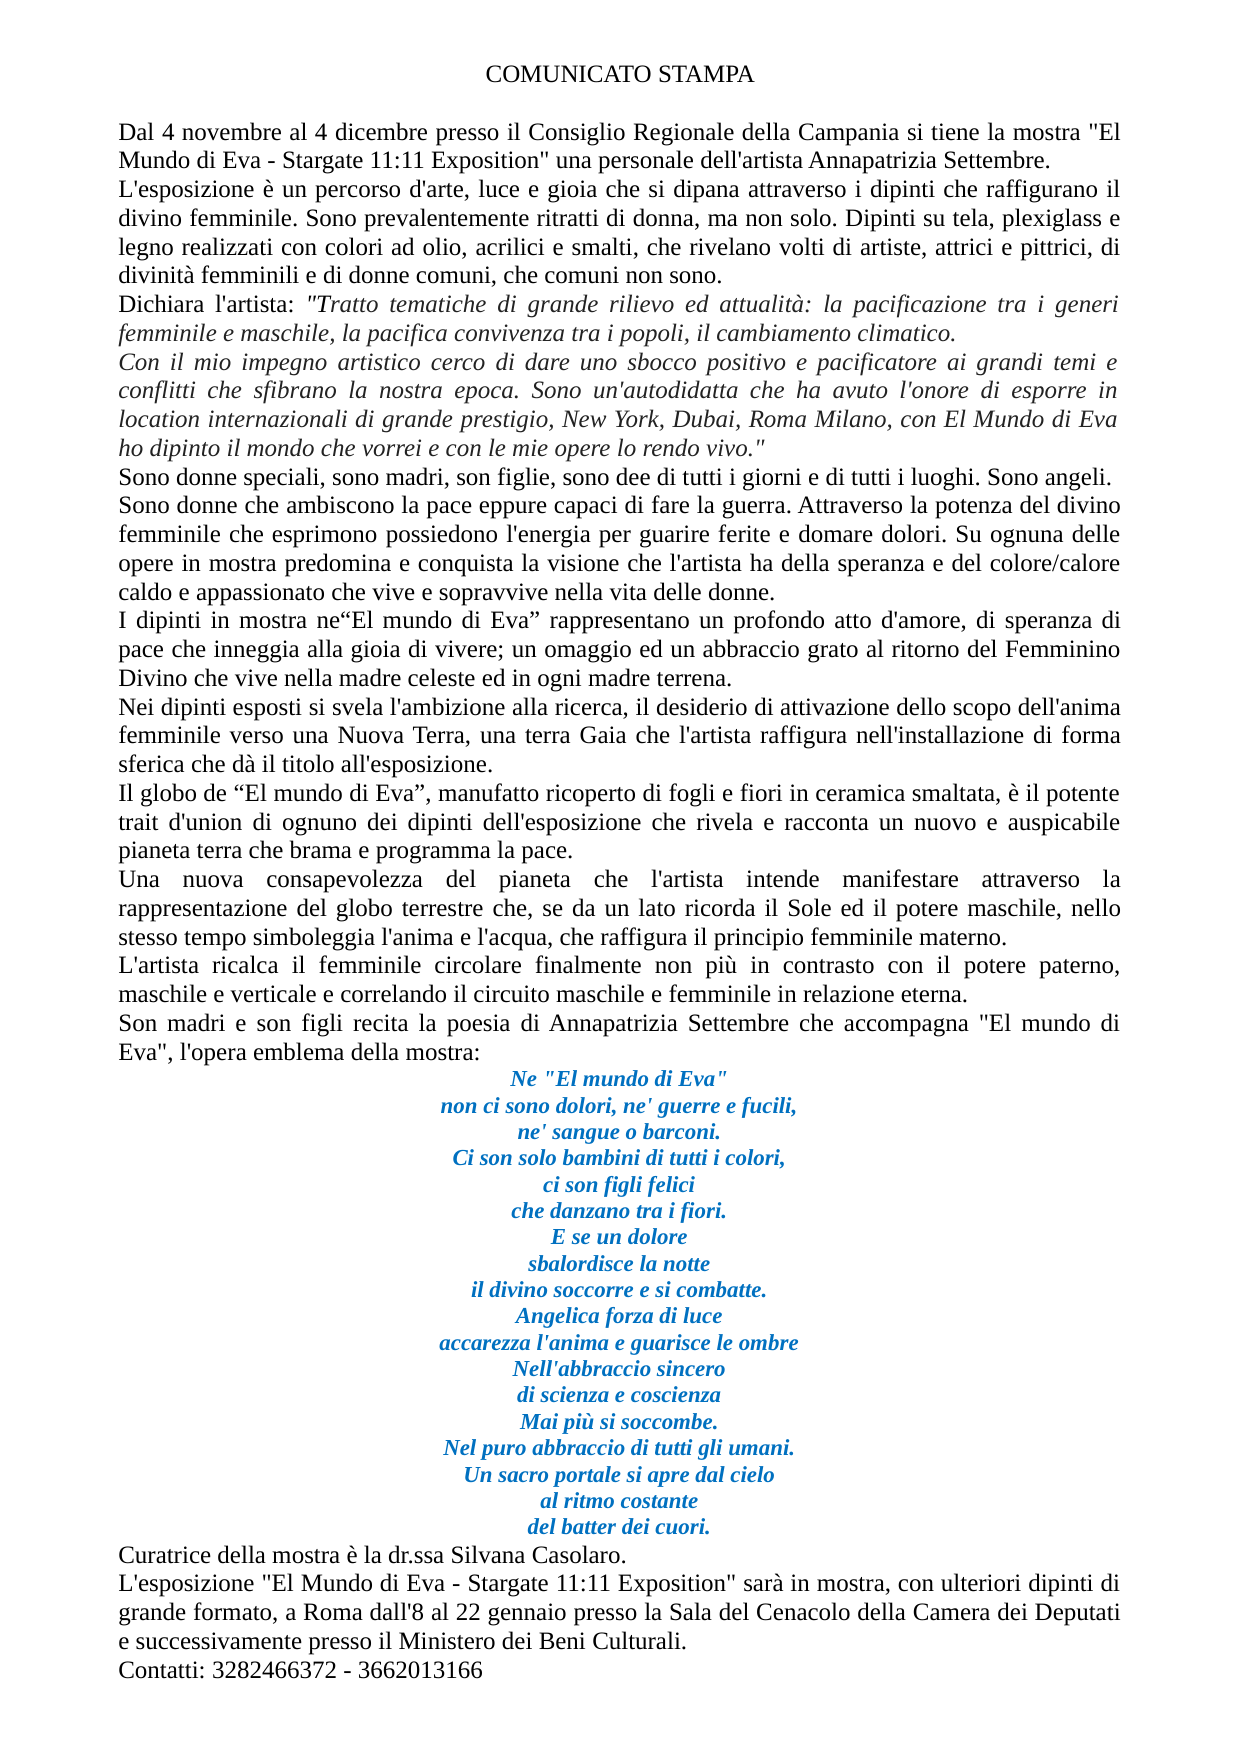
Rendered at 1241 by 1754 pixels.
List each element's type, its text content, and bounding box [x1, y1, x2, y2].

text Nei dipinti esposti si svela l'ambizione alla ricerca, il desiderio di attivazione dello scopo dell'anima femminile verso una Nuova Terra, una terra Gaia che l'artista raffigura nell'installazione di forma sferica che dà il titolo all'esposizione. [118, 692, 1122, 778]
text Sono donne che ambiscono la pace eppure capaci di fare la guerra. Attraverso la potenza del divino femminile che esprimono possiedono l'energia per guarire ferite e domare dolori. Su ognuna delle opere in mostra predomina e conquista la visione che l'artista ha della speranza e del colore/calore caldo e appassionato che vive e sopravvive nella vita delle donne. [118, 490, 1122, 605]
text Angelica forza di luce [118, 1302, 1122, 1329]
text Ci son solo bambini di tutti i colori, [118, 1144, 1122, 1171]
text I dipinti in mostra ne“El mundo di Eva” rappresentano un profondo atto d'amore, di speranza di pace che inneggia alla gioia di vivere; un omaggio ed un abbraccio grato al ritorno del Femminino Divino che vive nella madre celeste ed in ogni madre terrena. [118, 605, 1122, 692]
text Con il mio impegno artistico cerco di dare uno sbocco positivo e pacificatore ai grandi temi e conflitti che sfibrano la nostra epoca. Sono un'autodidatta che ha avuto l'onore di esporre in location internazionali di grande prestigio, New York, Dubai, Roma Milano, con El Mundo di Eva ho dipinto il mondo che vorrei e con le mie opere lo rendo vivo." [118, 347, 1122, 462]
text Il globo de “El mundo di Eva”, manufatto ricoperto di fogli e fiori in ceramica smaltata, è il potente trait d'union di ognuno dei dipinti dell'esposizione che rivela e racconta un nuovo e auspicabile pianeta terra che brama e programma la pace. [118, 778, 1122, 864]
text ci son figli felici [118, 1171, 1122, 1197]
text Curatrice della mostra è la dr.ssa Silvana Casolaro. [118, 1540, 1122, 1568]
text Una nuova consapevolezza del pianeta che l'artista intende manifestare attraverso la rappresentazione del globo terrestre che, se da un lato ricorda il Sole ed il potere maschile, nello stesso tempo simboleggia l'anima e l'acqua, che raffigura il principio femminile materno. [118, 864, 1122, 950]
text COMUNICATO STAMPA [118, 59, 1122, 88]
text L'esposizione è un percorso d'arte, luce e gioia che si dipana attraverso i dipinti che raffigurano il divino femminile. Sono prevalentemente ritratti di donna, ma non solo. Dipinti su tela, plexiglass e legno realizzati con colori ad olio, acrilici e smalti, che rivelano volti di artiste, attrici e pittrici, di divinità femminili e di donne comuni, che comuni non sono. [118, 174, 1122, 289]
text al ritmo costante [118, 1487, 1122, 1513]
text Mai più si soccombe. [118, 1408, 1122, 1434]
text Un sacro portale si apre dal cielo [118, 1461, 1122, 1487]
text Nel puro abbraccio di tutti gli umani. [118, 1434, 1122, 1461]
text Ne "El mundo di Eva" [118, 1065, 1122, 1092]
text di scienza e coscienza [118, 1382, 1122, 1408]
text non ci sono dolori, ne' guerre e fucili, [118, 1092, 1122, 1118]
text Dichiara l'artista: "Tratto tematiche di grande rilievo ed attualità: la pacificazione tra i generi femminile e maschile, la pacifica convivenza tra i popoli, il cambiamento climatico. [118, 289, 1122, 347]
text Contatti: 3282466372 - 3662013166 [118, 1655, 1122, 1683]
text Sono donne speciali, sono madri, son figlie, sono dee di tutti i giorni e di tutti i luoghi. Sono angeli. [118, 462, 1122, 490]
text accarezza l'anima e guarisce le ombre [118, 1329, 1122, 1355]
text Nell'abbraccio sincero [118, 1355, 1122, 1382]
text L'esposizione "El Mundo di Eva - Stargate 11:11 Exposition" sarà in mostra, con ulteriori dipinti di grande formato, a Roma dall'8 al 22 gennaio presso la Sala del Cenacolo della Camera dei Deputati e successivamente presso il Ministero dei Beni Culturali. [118, 1568, 1122, 1655]
text Son madri e son figli recita la poesia di Annapatrizia Settembre che accompagna "El mundo di Eva", l'opera emblema della mostra: [118, 1008, 1122, 1065]
text il divino soccorre e si combatte. [118, 1276, 1122, 1302]
text che danzano tra i fiori. [118, 1197, 1122, 1223]
text del batter dei cuori. [118, 1513, 1122, 1540]
text L'artista ricalca il femminile circolare finalmente non più in contrasto con il potere paterno, maschile e verticale e correlando il circuito maschile e femminile in relazione eterna. [118, 950, 1122, 1008]
text ne' sangue o barconi. [118, 1118, 1122, 1144]
text E se un dolore [118, 1223, 1122, 1250]
text Dal 4 novembre al 4 dicembre presso il Consiglio Regionale della Campania si tiene la mostra "El Mundo di Eva - Stargate 11:11 Exposition" una personale dell'artista Annapatrizia Settembre. [118, 117, 1122, 174]
text sbalordisce la notte [118, 1250, 1122, 1276]
